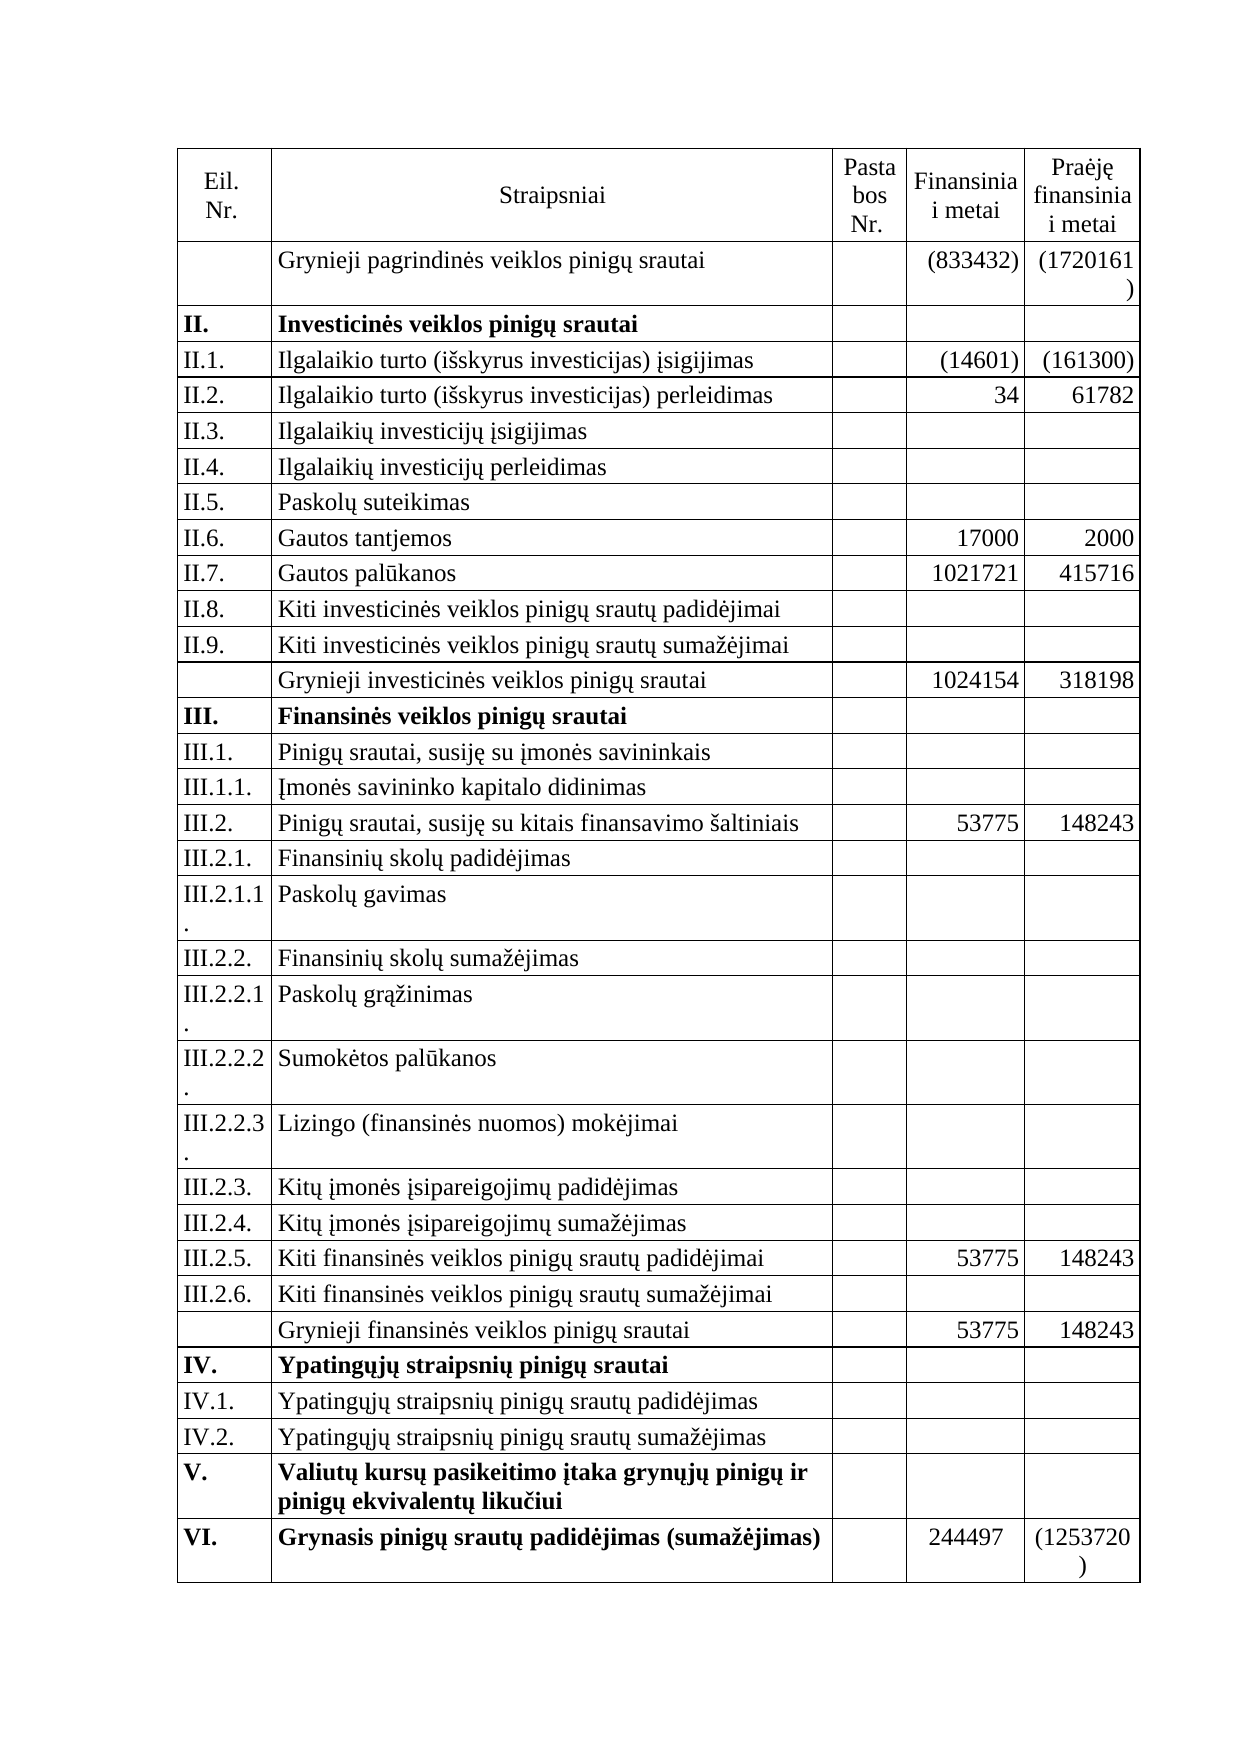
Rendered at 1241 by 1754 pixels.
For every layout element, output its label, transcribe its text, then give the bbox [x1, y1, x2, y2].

table_cell [833, 1383, 906, 1418]
table_cell (1253720) [1025, 1519, 1139, 1582]
table_cell Ypatingųjų straipsnių pinigų srautai [272, 1348, 832, 1382]
table_cell Finansinių skolų padidėjimas [272, 841, 832, 875]
table_cell [1025, 876, 1139, 939]
table_cell V. [178, 1454, 271, 1518]
table_cell [833, 1041, 906, 1104]
table_cell [1025, 591, 1139, 626]
table_cell III.2.1.1. [178, 876, 271, 939]
table_cell [833, 484, 906, 519]
table_cell [833, 556, 906, 590]
table_cell [907, 1383, 1024, 1418]
table_cell [833, 1348, 906, 1382]
table_cell Kiti investicinės veiklos pinigų srautų padidėjimai [272, 591, 832, 626]
table_cell Kiti finansinės veiklos pinigų srautų padidėjimai [272, 1241, 832, 1275]
table_cell II.3. [178, 413, 271, 448]
table_cell Įmonės savininko kapitalo didinimas [272, 769, 832, 804]
table_cell [907, 1169, 1024, 1204]
table_cell [1025, 1205, 1139, 1239]
table_cell [907, 1205, 1024, 1239]
table_cell [907, 769, 1024, 804]
table_cell [833, 698, 906, 733]
table_cell III.2.6. [178, 1276, 271, 1311]
table_cell III.2.2. [178, 941, 271, 975]
table_cell Lizingo (finansinės nuomos) mokėjimai [272, 1105, 832, 1168]
table_cell II.5. [178, 484, 271, 519]
table_cell [1025, 449, 1139, 483]
table_cell III.2.2.3. [178, 1105, 271, 1168]
table_header Finansiniai metai [907, 149, 1024, 241]
table_cell Finansinės veiklos pinigų srautai [272, 698, 832, 733]
table_cell Investicinės veiklos pinigų srautai [272, 306, 832, 341]
table_cell II.1. [178, 342, 271, 376]
table_cell [1025, 413, 1139, 448]
table_cell 415716 [1025, 556, 1139, 590]
table_cell 148243 [1025, 805, 1139, 839]
table_cell Ypatingųjų straipsnių pinigų srautų sumažėjimas [272, 1419, 832, 1453]
table_cell Gautos tantjemos [272, 520, 832, 554]
table_cell Paskolų grąžinimas [272, 976, 832, 1039]
table_cell [833, 627, 906, 661]
table_cell [1025, 1348, 1139, 1382]
table_cell [833, 306, 906, 341]
table_cell Grynasis pinigų srautų padidėjimas (sumažėjimas) [272, 1519, 832, 1582]
table_cell [1025, 1454, 1139, 1518]
table_cell [1025, 976, 1139, 1039]
table_cell 17000 [907, 520, 1024, 554]
table_cell III.2.3. [178, 1169, 271, 1204]
table_cell 148243 [1025, 1312, 1139, 1346]
table_cell [1025, 1276, 1139, 1311]
table_cell [1025, 1105, 1139, 1168]
table_cell 1024154 [907, 663, 1024, 697]
table_cell 1021721 [907, 556, 1024, 590]
table_cell [833, 1169, 906, 1204]
table_cell 34 [907, 378, 1024, 412]
table_cell II.7. [178, 556, 271, 590]
table_cell [833, 591, 906, 626]
table_cell IV. [178, 1348, 271, 1382]
table_cell III.2.2.2. [178, 1041, 271, 1104]
table_cell [907, 976, 1024, 1039]
table_cell III.2.4. [178, 1205, 271, 1239]
table_cell Kiti investicinės veiklos pinigų srautų sumažėjimai [272, 627, 832, 661]
table_cell [833, 520, 906, 554]
table_cell [833, 413, 906, 448]
table_cell [1025, 1041, 1139, 1104]
table_cell [907, 591, 1024, 626]
table_cell II.4. [178, 449, 271, 483]
table_cell 148243 [1025, 1241, 1139, 1275]
table_cell [178, 242, 271, 305]
table_cell Pinigų srautai, susiję su kitais finansavimo šaltiniais [272, 805, 832, 839]
table_cell [833, 1276, 906, 1311]
table_cell 61782 [1025, 378, 1139, 412]
table_cell [1025, 941, 1139, 975]
table_cell [178, 663, 271, 697]
table_cell (833432) [907, 242, 1024, 305]
table_cell [833, 734, 906, 768]
table_cell [833, 342, 906, 376]
table_header Praėję finansiniai metai [1025, 149, 1139, 241]
table_cell II.8. [178, 591, 271, 626]
table_cell Kitų įmonės įsipareigojimų padidėjimas [272, 1169, 832, 1204]
table_cell [1025, 769, 1139, 804]
table_cell Pinigų srautai, susiję su įmonės savininkais [272, 734, 832, 768]
table_cell [833, 941, 906, 975]
table_cell [1025, 734, 1139, 768]
table_cell [833, 1419, 906, 1453]
table_cell [1025, 627, 1139, 661]
table_cell [833, 1312, 906, 1346]
table_cell Grynieji pagrindinės veiklos pinigų srautai [272, 242, 832, 305]
table_cell [833, 1205, 906, 1239]
table_cell Kiti finansinės veiklos pinigų srautų sumažėjimai [272, 1276, 832, 1311]
table_cell III.1.1. [178, 769, 271, 804]
table_cell Grynieji investicinės veiklos pinigų srautai [272, 663, 832, 697]
table_cell 244497 [907, 1519, 1024, 1582]
table_cell [907, 1419, 1024, 1453]
table_cell [833, 1519, 906, 1582]
table_cell [833, 1105, 906, 1168]
table_cell IV.1. [178, 1383, 271, 1418]
table_cell III.2.1. [178, 841, 271, 875]
table_cell [1025, 1169, 1139, 1204]
table_cell [907, 841, 1024, 875]
table_header Straipsniai [272, 149, 832, 241]
table_cell [907, 1105, 1024, 1168]
table_cell [907, 1041, 1024, 1104]
table_cell Valiutų kursų pasikeitimo įtaka grynųjų pinigų ir pinigų ekvivalentų likučiui [272, 1454, 832, 1518]
table_cell (1720161) [1025, 242, 1139, 305]
table_cell Ilgalaikio turto (išskyrus investicijas) įsigijimas [272, 342, 832, 376]
table_cell III. [178, 698, 271, 733]
table_cell III.2.2.1. [178, 976, 271, 1039]
table_cell II.6. [178, 520, 271, 554]
table_cell (14601) [907, 342, 1024, 376]
table_cell Paskolų suteikimas [272, 484, 832, 519]
table_cell Gautos palūkanos [272, 556, 832, 590]
table_cell [833, 805, 906, 839]
table_cell (161300) [1025, 342, 1139, 376]
table_cell [833, 769, 906, 804]
table_cell [907, 1276, 1024, 1311]
table_cell Ilgalaikio turto (išskyrus investicijas) perleidimas [272, 378, 832, 412]
table_cell Kitų įmonės įsipareigojimų sumažėjimas [272, 1205, 832, 1239]
table_cell [1025, 484, 1139, 519]
table_cell [907, 941, 1024, 975]
table_cell [1025, 1419, 1139, 1453]
table_cell 53775 [907, 1241, 1024, 1275]
table_cell [907, 449, 1024, 483]
table_cell 53775 [907, 1312, 1024, 1346]
table_cell II. [178, 306, 271, 341]
table_cell [907, 484, 1024, 519]
table_cell Ilgalaikių investicijų įsigijimas [272, 413, 832, 448]
table_cell III.1. [178, 734, 271, 768]
table_cell [833, 841, 906, 875]
table_cell [833, 449, 906, 483]
table_cell Finansinių skolų sumažėjimas [272, 941, 832, 975]
table_cell [1025, 1383, 1139, 1418]
table_cell Paskolų gavimas [272, 876, 832, 939]
table_cell Sumokėtos palūkanos [272, 1041, 832, 1104]
table_cell [833, 1454, 906, 1518]
table_cell II.9. [178, 627, 271, 661]
table_cell [833, 378, 906, 412]
table_cell [1025, 841, 1139, 875]
table_cell III.2. [178, 805, 271, 839]
table_cell VI. [178, 1519, 271, 1582]
table_cell 2000 [1025, 520, 1139, 554]
table_cell [833, 663, 906, 697]
table_cell [907, 413, 1024, 448]
table_cell Grynieji finansinės veiklos pinigų srautai [272, 1312, 832, 1346]
table_header Eil. Nr. [178, 149, 271, 241]
table_cell [907, 1454, 1024, 1518]
table_cell II.2. [178, 378, 271, 412]
table_cell [907, 1348, 1024, 1382]
table_cell [833, 876, 906, 939]
table_cell [833, 976, 906, 1039]
table_cell [833, 242, 906, 305]
table_cell [907, 876, 1024, 939]
table_cell [907, 627, 1024, 661]
table_cell [1025, 306, 1139, 341]
table_cell [907, 698, 1024, 733]
table_cell [907, 734, 1024, 768]
table_cell [178, 1312, 271, 1346]
table_cell III.2.5. [178, 1241, 271, 1275]
table_cell [907, 306, 1024, 341]
table_cell [1025, 698, 1139, 733]
table_cell Ilgalaikių investicijų perleidimas [272, 449, 832, 483]
table_cell 318198 [1025, 663, 1139, 697]
table_cell [833, 1241, 906, 1275]
table_header Pastabos Nr. [833, 149, 906, 241]
table_cell 53775 [907, 805, 1024, 839]
table_cell IV.2. [178, 1419, 271, 1453]
table_cell Ypatingųjų straipsnių pinigų srautų padidėjimas [272, 1383, 832, 1418]
